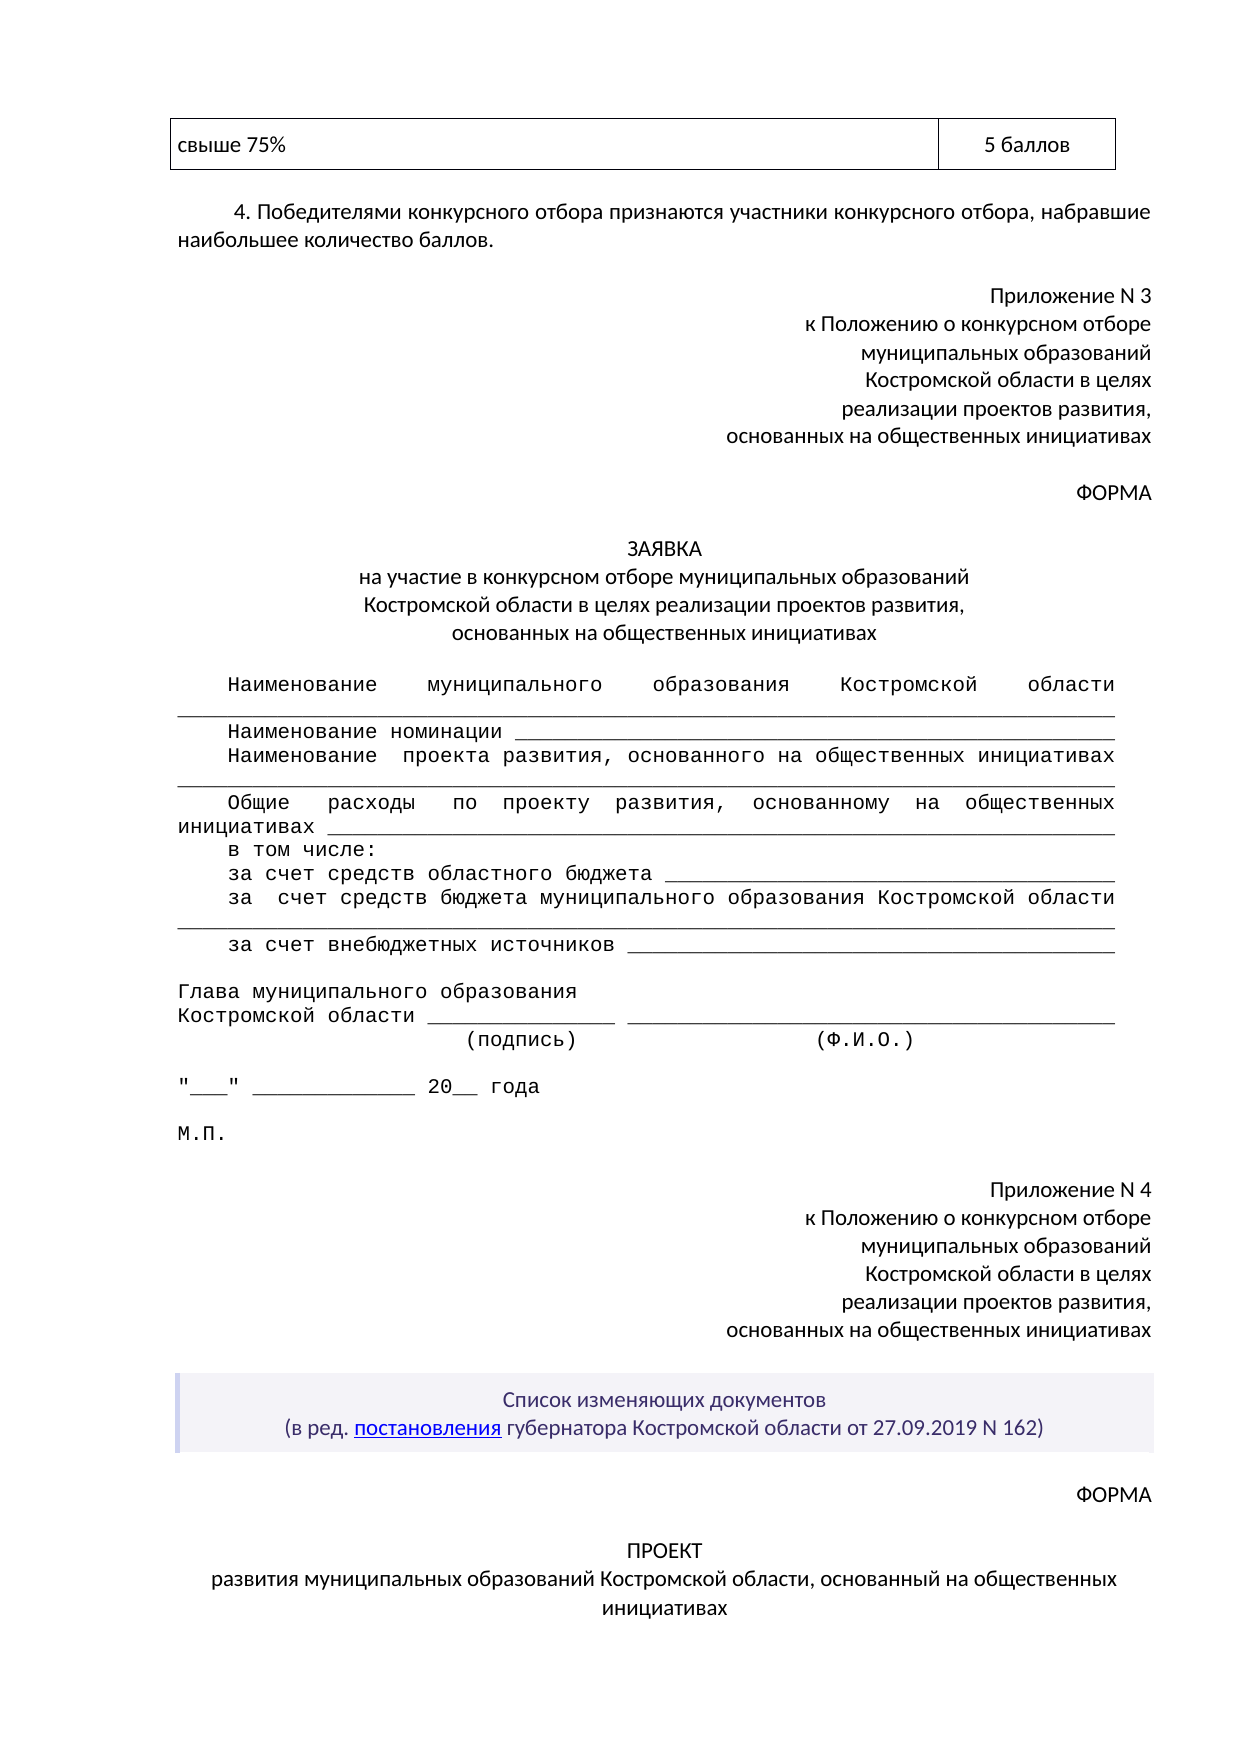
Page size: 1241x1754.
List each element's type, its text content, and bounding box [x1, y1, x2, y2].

text 4. Победителями конкурсного отбора признаются участники конкурсного отбора, набравшие наибольшее количество баллов. [177, 197, 1152, 253]
text за счет средств бюджета муниципального образования Костромской области [177, 887, 1152, 910]
text Наименование номинации ________________________________________________ [177, 721, 1152, 745]
text ЗАЯВКА [177, 534, 1152, 562]
text ФОРМА [177, 478, 1152, 506]
text Костромской области в целях [177, 366, 1152, 394]
text к Положению о конкурсном отборе [177, 309, 1152, 338]
text к Положению о конкурсном отборе [177, 1203, 1152, 1231]
text муниципальных образований [177, 1231, 1152, 1259]
text М.П. [177, 1123, 1152, 1147]
text Глава муниципального образования [177, 981, 1152, 1005]
text Общие расходы по проекту развития, основанному на общественных [177, 792, 1152, 816]
text Костромской области в целях реализации проектов развития, [177, 590, 1152, 618]
text за счет внебюджетных источников _______________________________________ [177, 934, 1152, 958]
text на участие в конкурсном отборе муниципальных образований [177, 562, 1152, 590]
text основанных на общественных инициативах [177, 618, 1152, 646]
text в том числе: [177, 839, 1152, 863]
text ПРОЕКТ [177, 1537, 1152, 1564]
text Наименование проекта развития, основанного на общественных инициативах [177, 745, 1152, 768]
text развития муниципальных образований Костромской области, основанный на общественных инициативах [177, 1564, 1152, 1621]
text реализации проектов развития, [177, 1287, 1152, 1315]
table_cell 5 баллов [939, 119, 1115, 168]
table_header Список изменяющих документов (в ред. постановления губернатора Костромской области от 27.09.2019 N 162) [180, 1373, 1149, 1452]
text за счет средств областного бюджета ____________________________________ [177, 863, 1152, 887]
text "___" _____________ 20__ года [177, 1076, 1152, 1099]
text (подпись) (Ф.И.О.) [177, 1028, 1152, 1052]
text ФОРМА [177, 1481, 1152, 1508]
text Наименование муниципального образования Костромской области [177, 674, 1152, 697]
text Приложение N 4 [177, 1175, 1152, 1203]
text ___________________________________________________________________________ [177, 768, 1152, 792]
table_cell свыше 75% [171, 119, 938, 168]
text муниципальных образований [177, 338, 1152, 366]
text Приложение N 3 [177, 282, 1152, 309]
text основанных на общественных инициативах [177, 422, 1152, 450]
text реализации проектов развития, [177, 394, 1152, 422]
text основанных на общественных инициативах [177, 1315, 1152, 1343]
text ___________________________________________________________________________ [177, 910, 1152, 934]
text Костромской области _______________ _______________________________________ [177, 1005, 1152, 1028]
text инициативах _______________________________________________________________ [177, 816, 1152, 839]
text Костромской области в целях [177, 1259, 1152, 1287]
text ___________________________________________________________________________ [177, 697, 1152, 721]
